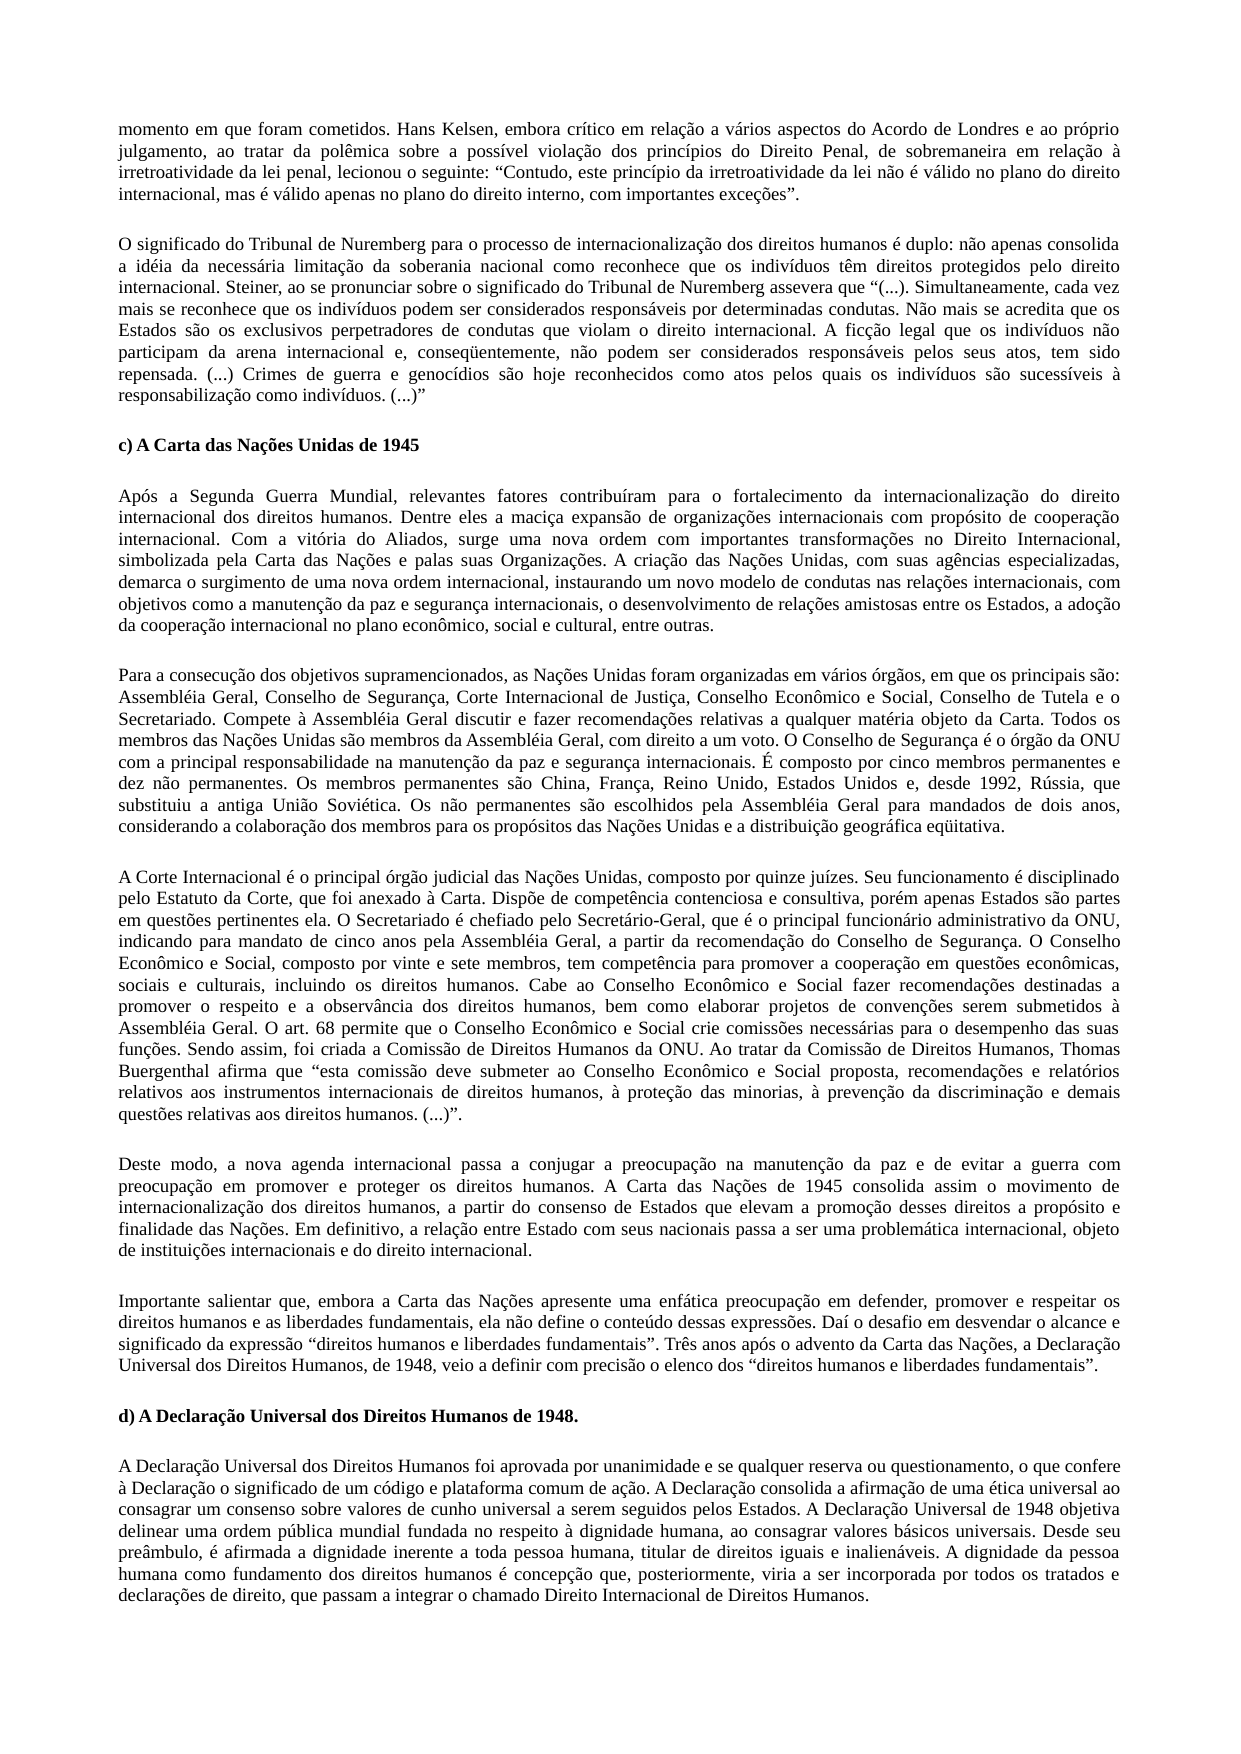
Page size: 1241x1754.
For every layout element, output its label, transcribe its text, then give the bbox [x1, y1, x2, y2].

text c) A Carta das Nações Unidas de 1945 [118, 434, 1122, 456]
text A Corte Internacional é o principal órgão judicial das Nações Unidas, composto por quinze juízes. Seu funcionamento é disciplinado pelo Estatuto da Corte, que foi anexado à Carta. Dispõe de competência contenciosa e consultiva, porém apenas Estados são partes em questões pertinentes ela. O Secretariado é chefiado pelo Secretário-Geral, que é o principal funcionário administrativo da ONU, indicando para mandato de cinco anos pela Assembléia Geral, a partir da recomendação do Conselho de Segurança. O Conselho Econômico e Social, composto por vinte e sete membros, tem competência para promover a cooperação em questões econômicas, sociais e culturais, incluindo os direitos humanos. Cabe ao Conselho Econômico e Social fazer recomendações destinadas a promover o respeito e a observância dos direitos humanos, bem como elaborar projetos de convenções serem submetidos à Assembléia Geral. O art. 68 permite que o Conselho Econômico e Social crie comissões necessárias para o desempenho das suas funções. Sendo assim, foi criada a Comissão de Direitos Humanos da ONU. Ao tratar da Comissão de Direitos Humanos, Thomas Buergenthal afirma que “esta comissão deve submeter ao Conselho Econômico e Social proposta, recomendações e relatórios relativos aos instrumentos internacionais de direitos humanos, à proteção das minorias, à prevenção da discriminação e demais questões relativas aos direitos humanos. (...)”. [118, 866, 1122, 1124]
text momento em que foram cometidos. Hans Kelsen, embora crítico em relação a vários aspectos do Acordo de Londres e ao próprio julgamento, ao tratar da polêmica sobre a possível violação dos princípios do Direito Penal, de sobremaneira em relação à irretroatividade da lei penal, lecionou o seguinte: “Contudo, este princípio da irretroatividade da lei não é válido no plano do direito internacional, mas é válido apenas no plano do direito interno, com importantes exceções”. [118, 118, 1122, 204]
text d) A Declaração Universal dos Direitos Humanos de 1948. [118, 1405, 1122, 1426]
text A Declaração Universal dos Direitos Humanos foi aprovada por unanimidade e se qualquer reserva ou questionamento, o que confere à Declaração o significado de um código e plataforma comum de ação. A Declaração consolida a afirmação de uma ética universal ao consagrar um consenso sobre valores de cunho universal a serem seguidos pelos Estados. A Declaração Universal de 1948 objetiva delinear uma ordem pública mundial fundada no respeito à dignidade humana, ao consagrar valores básicos universais. Desde seu preâmbulo, é afirmada a dignidade inerente a toda pessoa humana, titular de direitos iguais e inalienáveis. A dignidade da pessoa humana como fundamento dos direitos humanos é concepção que, posteriormente, viria a ser incorporada por todos os tratados e declarações de direito, que passam a integrar o chamado Direito Internacional de Direitos Humanos. [118, 1455, 1122, 1606]
text O significado do Tribunal de Nuremberg para o processo de internacionalização dos direitos humanos é duplo: não apenas consolida a idéia da necessária limitação da soberania nacional como reconhece que os indivíduos têm direitos protegidos pelo direito internacional. Steiner, ao se pronunciar sobre o significado do Tribunal de Nuremberg assevera que “(...). Simultaneamente, cada vez mais se reconhece que os indivíduos podem ser considerados responsáveis por determinadas condutas. Não mais se acredita que os Estados são os exclusivos perpetradores de condutas que violam o direito internacional. A ficção legal que os indivíduos não participam da arena internacional e, conseqüentemente, não podem ser considerados responsáveis pelos seus atos, tem sido repensada. (...) Crimes de guerra e genocídios são hoje reconhecidos como atos pelos quais os indivíduos são sucessíveis à responsabilização como indivíduos. (...)” [118, 233, 1122, 406]
text Importante salientar que, embora a Carta das Nações apresente uma enfática preocupação em defender, promover e respeitar os direitos humanos e as liberdades fundamentais, ela não define o conteúdo dessas expressões. Daí o desafio em desvendar o alcance e significado da expressão “direitos humanos e liberdades fundamentais”. Três anos após o advento da Carta das Nações, a Declaração Universal dos Direitos Humanos, de 1948, veio a definir com precisão o elenco dos “direitos humanos e liberdades fundamentais”. [118, 1290, 1122, 1376]
text Para a consecução dos objetivos supramencionados, as Nações Unidas foram organizadas em vários órgãos, em que os principais são: Assembléia Geral, Conselho de Segurança, Corte Internacional de Justiça, Conselho Econômico e Social, Conselho de Tutela e o Secretariado. Compete à Assembléia Geral discutir e fazer recomendações relativas a qualquer matéria objeto da Carta. Todos os membros das Nações Unidas são membros da Assembléia Geral, com direito a um voto. O Conselho de Segurança é o órgão da ONU com a principal responsabilidade na manutenção da paz e segurança internacionais. É composto por cinco membros permanentes e dez não permanentes. Os membros permanentes são China, França, Reino Unido, Estados Unidos e, desde 1992, Rússia, que substituiu a antiga União Soviética. Os não permanentes são escolhidos pela Assembléia Geral para mandados de dois anos, considerando a colaboração dos membros para os propósitos das Nações Unidas e a distribuição geográfica eqüitativa. [118, 664, 1122, 837]
text Após a Segunda Guerra Mundial, relevantes fatores contribuíram para o fortalecimento da internacionalização do direito internacional dos direitos humanos. Dentre eles a maciça expansão de organizações internacionais com propósito de cooperação internacional. Com a vitória do Aliados, surge uma nova ordem com importantes transformações no Direito Internacional, simbolizada pela Carta das Nações e palas suas Organizações. A criação das Nações Unidas, com suas agências especializadas, demarca o surgimento de uma nova ordem internacional, instaurando um novo modelo de condutas nas relações internacionais, com objetivos como a manutenção da paz e segurança internacionais, o desenvolvimento de relações amistosas entre os Estados, a adoção da cooperação internacional no plano econômico, social e cultural, entre outras. [118, 485, 1122, 636]
text Deste modo, a nova agenda internacional passa a conjugar a preocupação na manutenção da paz e de evitar a guerra com preocupação em promover e proteger os direitos humanos. A Carta das Nações de 1945 consolida assim o movimento de internacionalização dos direitos humanos, a partir do consenso de Estados que elevam a promoção desses direitos a propósito e finalidade das Nações. Em definitivo, a relação entre Estado com seus nacionais passa a ser uma problemática internacional, objeto de instituições internacionais e do direito internacional. [118, 1153, 1122, 1261]
